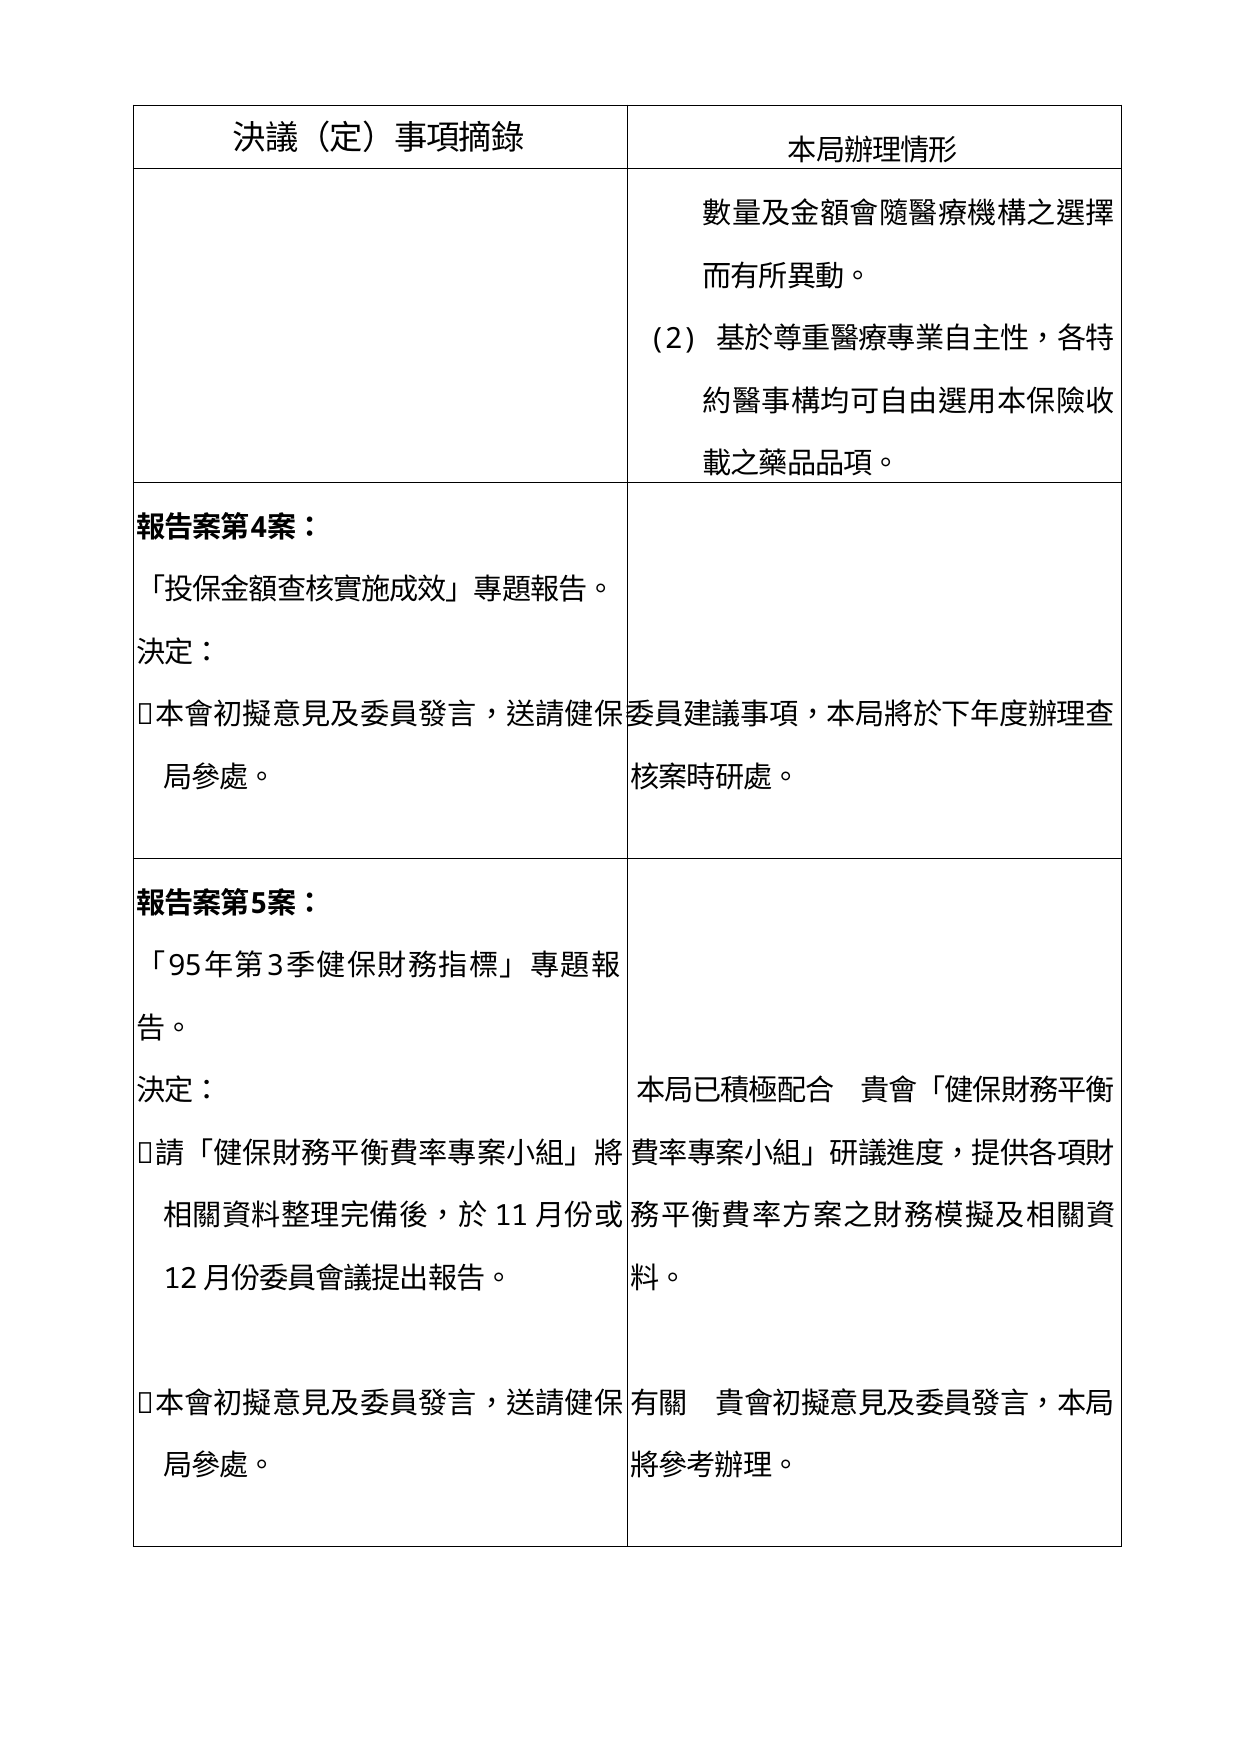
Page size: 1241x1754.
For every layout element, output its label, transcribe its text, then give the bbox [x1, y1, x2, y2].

table_cell [134, 169, 627, 482]
table_cell 數量及金額會隨醫療機構之選擇而有所異動。 (2) 基於尊重醫療專業自主性，各特約醫事構均可自由選用本保險收載之藥品品項。 [628, 169, 1121, 482]
table_header 本局辦理情形 [628, 106, 1121, 168]
table_cell 委員建議事項，本局將於下年度辦理查核案時研處。 [628, 483, 1121, 858]
table_cell 本局已積極配合 貴會「健保財務平衡費率專案小組」研議進度，提供各項財務平衡費率方案之財務模擬及相關資料。 有關 貴會初擬意見及委員發言，本局將參考辦理。 [628, 859, 1121, 1546]
table_header 決議（定）事項摘錄 [134, 106, 627, 168]
table_cell 報告案第5案： 「95年第3季健保財務指標」專題報告。 決定： 請「健保財務平衡費率專案小組」將相關資料整理完備後，於11月份或12月份委員會議提出報告。 本會初擬意見及委員發言，送請健保局參處。 [134, 859, 627, 1546]
table_cell 報告案第4案： 「投保金額查核實施成效」專題報告。 決定： 本會初擬意見及委員發言，送請健保局參處。 [134, 483, 627, 858]
